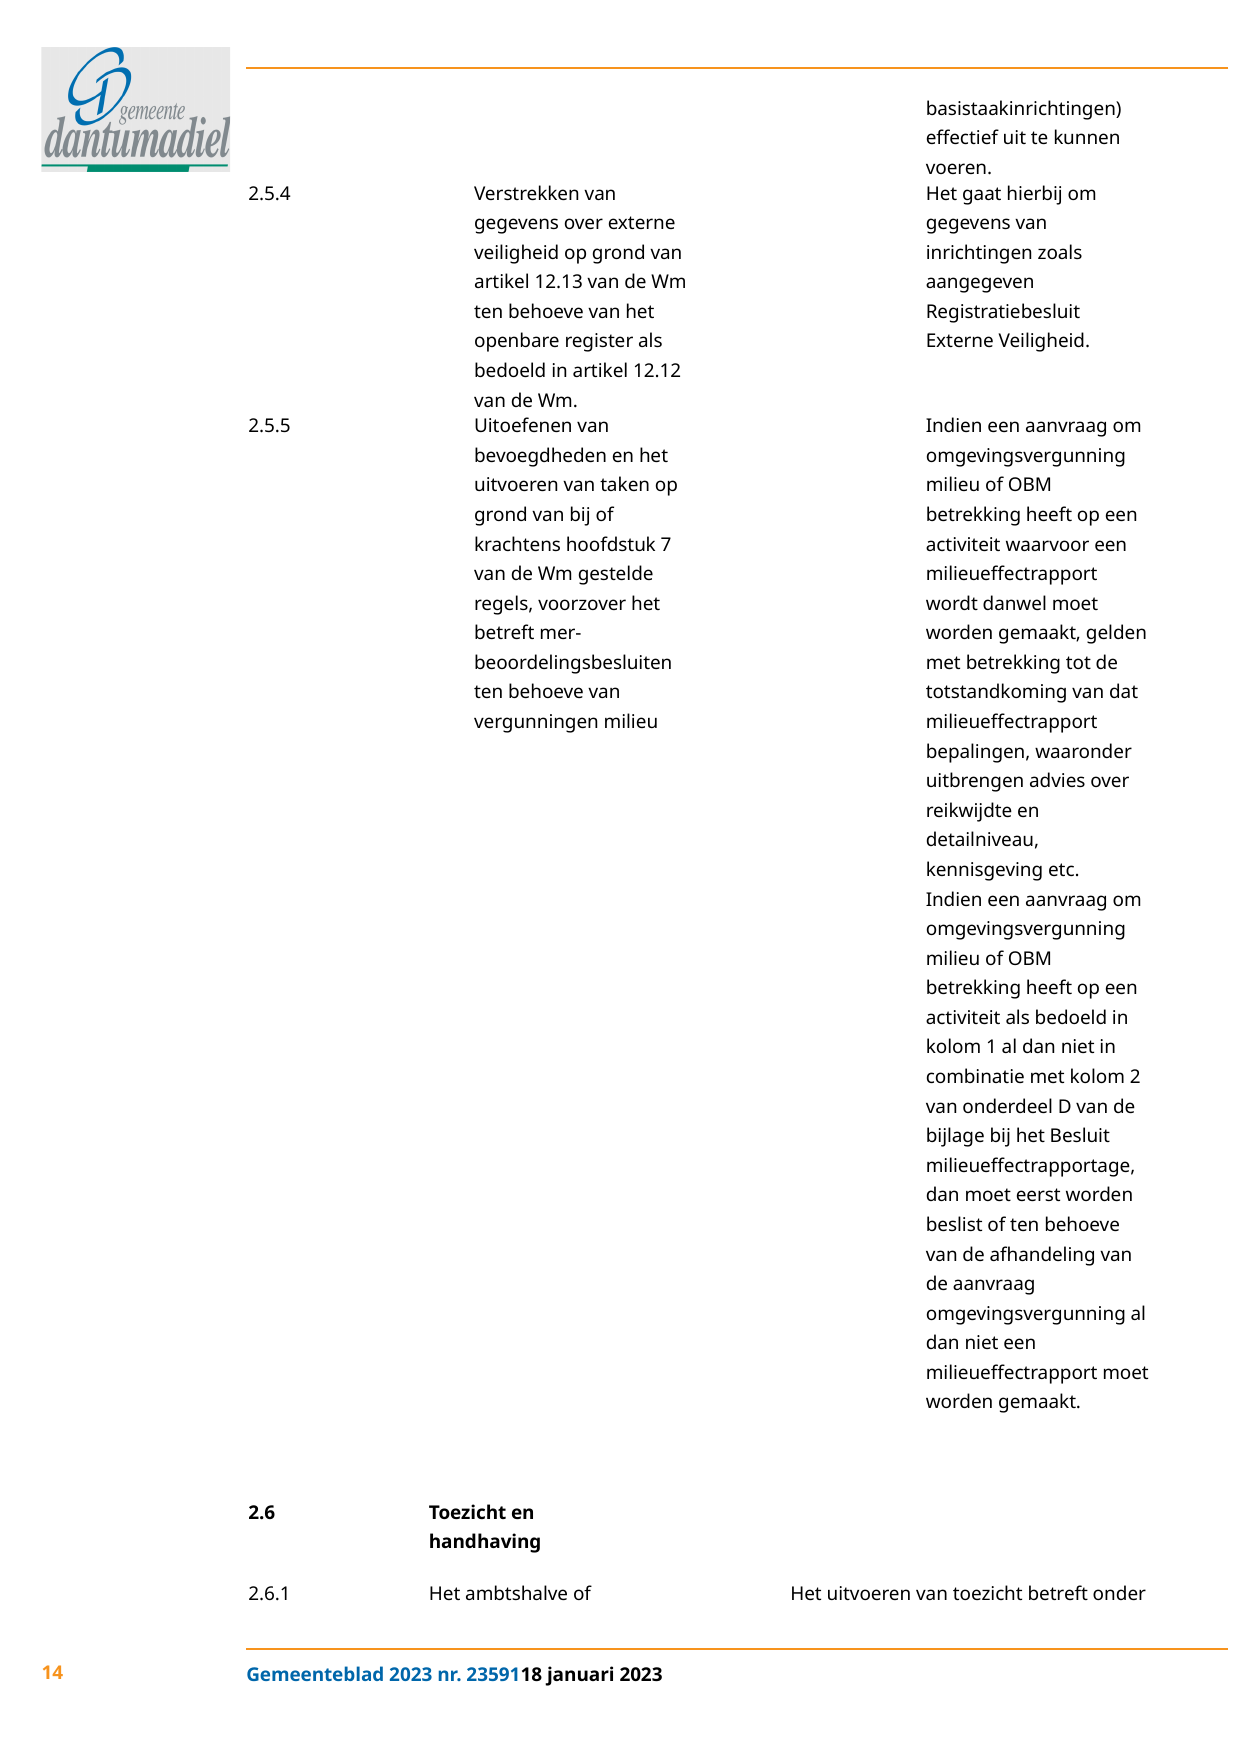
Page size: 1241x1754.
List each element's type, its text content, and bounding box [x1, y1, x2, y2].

table_cell basistaakinrichtingen) effectief uit te kunnen voeren. [926, 95, 1152, 180]
table_cell [609, 1554, 1152, 1580]
picture [41, 47, 231, 172]
table_cell Het ambtshalve of [429, 1580, 609, 1606]
table_cell 2.6.1 [248, 1580, 429, 1606]
table_cell 2.6 [248, 1499, 429, 1554]
table_cell Toezicht en handhaving [429, 1499, 609, 1554]
table_cell [248, 1415, 1152, 1440]
table_cell [609, 1580, 790, 1606]
table_cell 2.5.5 [248, 413, 474, 1414]
table_cell 2.5.4 [248, 180, 474, 412]
table_cell [474, 95, 700, 180]
table_cell [700, 180, 926, 412]
table_cell [248, 95, 474, 180]
table_header [248, 1473, 1152, 1499]
table_cell Uitoefenen van bevoegdheden en het uitvoeren van taken op grond van bij of krachtens hoofdstuk 7 van de Wm gestelde regels, voorzover het betreft mer-beoordelingsbesluiten ten behoeve van vergunningen milieu [474, 413, 700, 1414]
table_cell Het gaat hierbij om gegevens van inrichtingen zoals aangegeven Registratiebesluit Externe Veiligheid. [926, 180, 1152, 412]
table_cell [429, 1554, 609, 1580]
table_cell [248, 1554, 429, 1580]
table_cell [609, 1499, 1152, 1554]
table_cell Verstrekken van gegevens over externe veiligheid op grond van artikel 12.13 van de Wm ten behoeve van het openbare register als bedoeld in artikel 12.12 van de Wm. [474, 180, 700, 412]
table_cell Indien een aanvraag om omgevingsvergunning milieu of OBM betrekking heeft op een activiteit waarvoor een milieueffectrapport wordt danwel moet worden gemaakt, gelden met betrekking tot de totstandkoming van dat milieueffectrapport bepalingen, waaronder uitbrengen advies over reikwijdte en detailniveau, kennisgeving etc. Indien een aanvraag om omgevingsvergunning milieu of OBM betrekking heeft op een activiteit als bedoeld in kolom 1 al dan niet in combinatie met kolom 2 van onderdeel D van de bijlage bij het Besluit milieueffectrapportage, dan moet eerst worden beslist of ten behoeve van de afhandeling van de aanvraag omgevingsvergunning al dan niet een milieueffectrapport moet worden gemaakt. [926, 413, 1152, 1414]
table_cell [700, 95, 926, 180]
table_cell [700, 413, 926, 1414]
table_cell Het uitvoeren van toezicht betreft onder [790, 1580, 1152, 1606]
